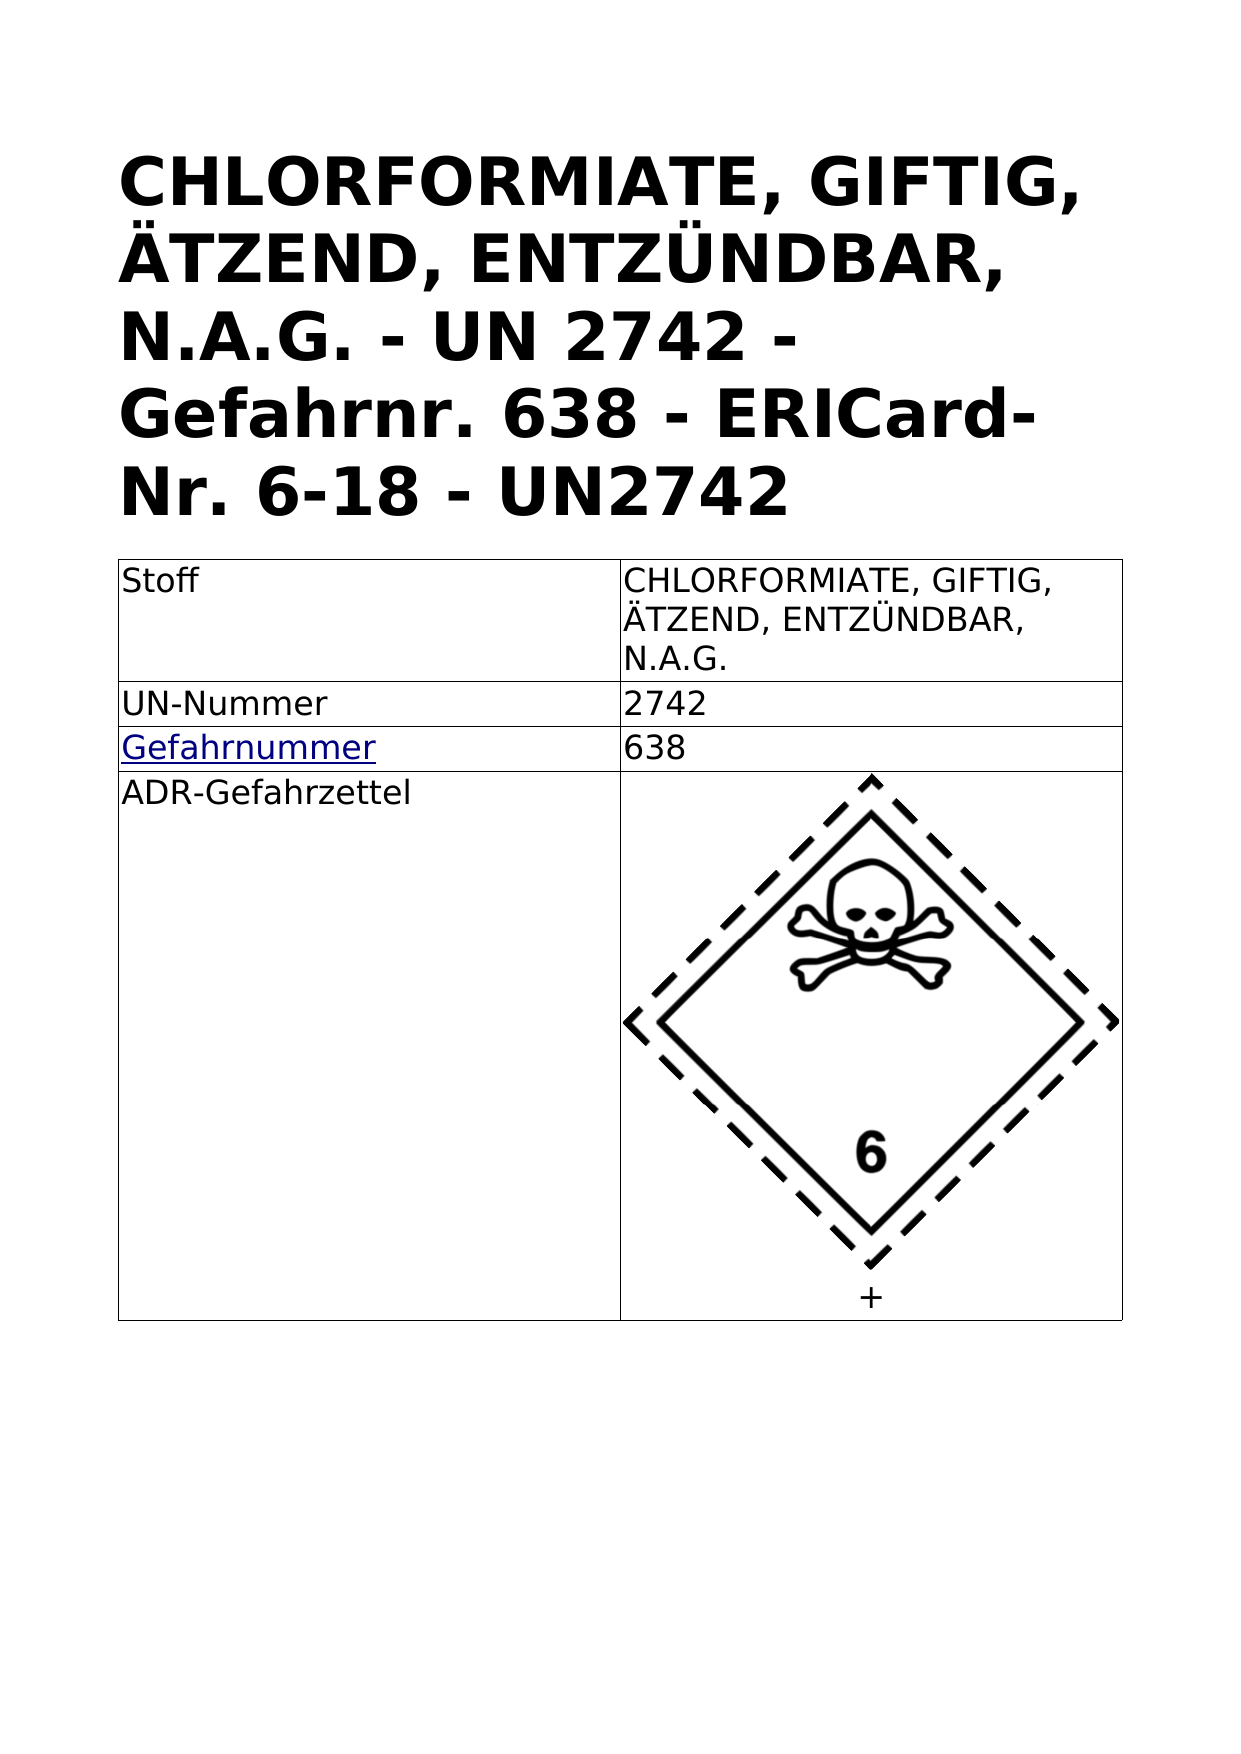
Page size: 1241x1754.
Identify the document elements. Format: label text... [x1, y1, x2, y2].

table_cell + [621, 772, 1122, 1319]
table_cell 638 [621, 727, 1122, 771]
table_cell 2742 [621, 682, 1122, 726]
table_cell ADR-Gefahrzettel [119, 772, 620, 1319]
table_cell UN-Nummer [119, 682, 620, 726]
table_cell Gefahrnummer [119, 727, 620, 771]
table_header CHLORFORMIATE, GIFTIG, ÄTZEND, ENTZÜNDBAR, N.A.G. [621, 560, 1122, 681]
table_header Stoff [119, 560, 620, 681]
subtitle CHLORFORMIATE, GIFTIG, ÄTZEND, ENTZÜNDBAR, N.A.G. - UN 2742 - Gefahrnr. 638 - ERICard-Nr. 6-18 - UN2742 [118, 143, 1122, 531]
picture [622, 773, 1120, 1270]
